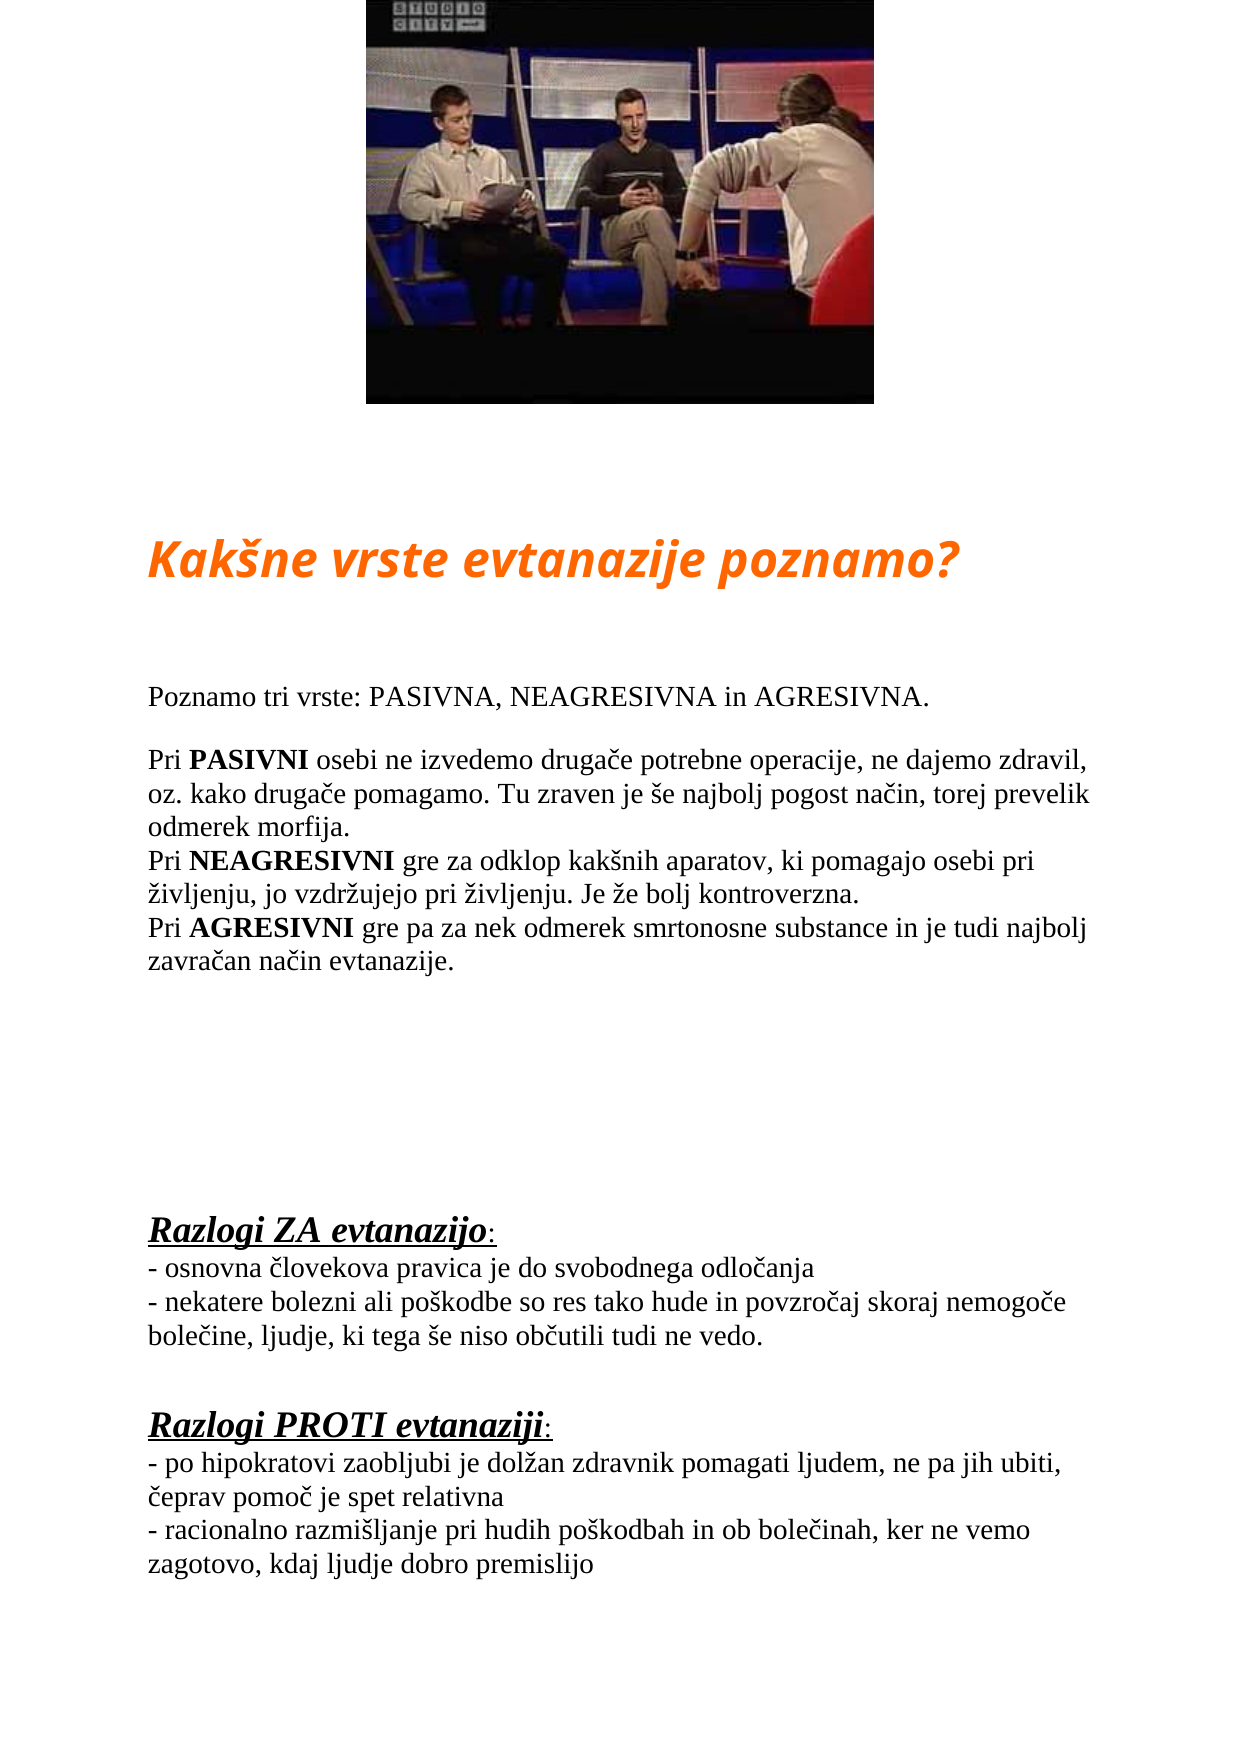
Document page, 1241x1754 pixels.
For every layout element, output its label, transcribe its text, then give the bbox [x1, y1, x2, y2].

text Poznamo tri vrste: PASIVNA, NEAGRESIVNA in AGRESIVNA. [148, 679, 1093, 713]
text Pri PASIVNI osebi ne izvedemo drugače potrebne operacije, ne dajemo zdravil, oz. kako drugače pomagamo. Tu zraven je še najbolj pogost način, torej prevelik odmerek morfija. Pri NEAGRESIVNI gre za odklop kakšnih aparatov, ki pomagajo osebi pri življenju, jo vzdržujejo pri življenju. Je že bolj kontroverzna. Pri AGRESIVNI gre pa za nek odmerek smrtonosne substance in je tudi najbolj zavračan način evtanazije. [148, 742, 1093, 977]
text Kakšne vrste evtanazije poznamo? [148, 524, 1093, 592]
text Razlogi ZA evtanazijo: - osnovna človekova pravica je do svobodnega odločanja - nekatere bolezni ali poškodbe so res tako hude in povzročaj skoraj nemogoče bolečine, ljudje, ki tega še niso občutili tudi ne vedo. [148, 1207, 1093, 1402]
text Razlogi PROTI evtanaziji: - po hipokratovi zaobljubi je dolžan zdravnik pomagati ljudem, ne pa jih ubiti, čeprav pomoč je spet relativna - racionalno razmišljanje pri hudih poškodbah in ob bolečinah, ker ne vemo zagotovo, kdaj ljudje dobro premislijo [148, 1402, 1093, 1579]
picture [366, 0, 874, 404]
